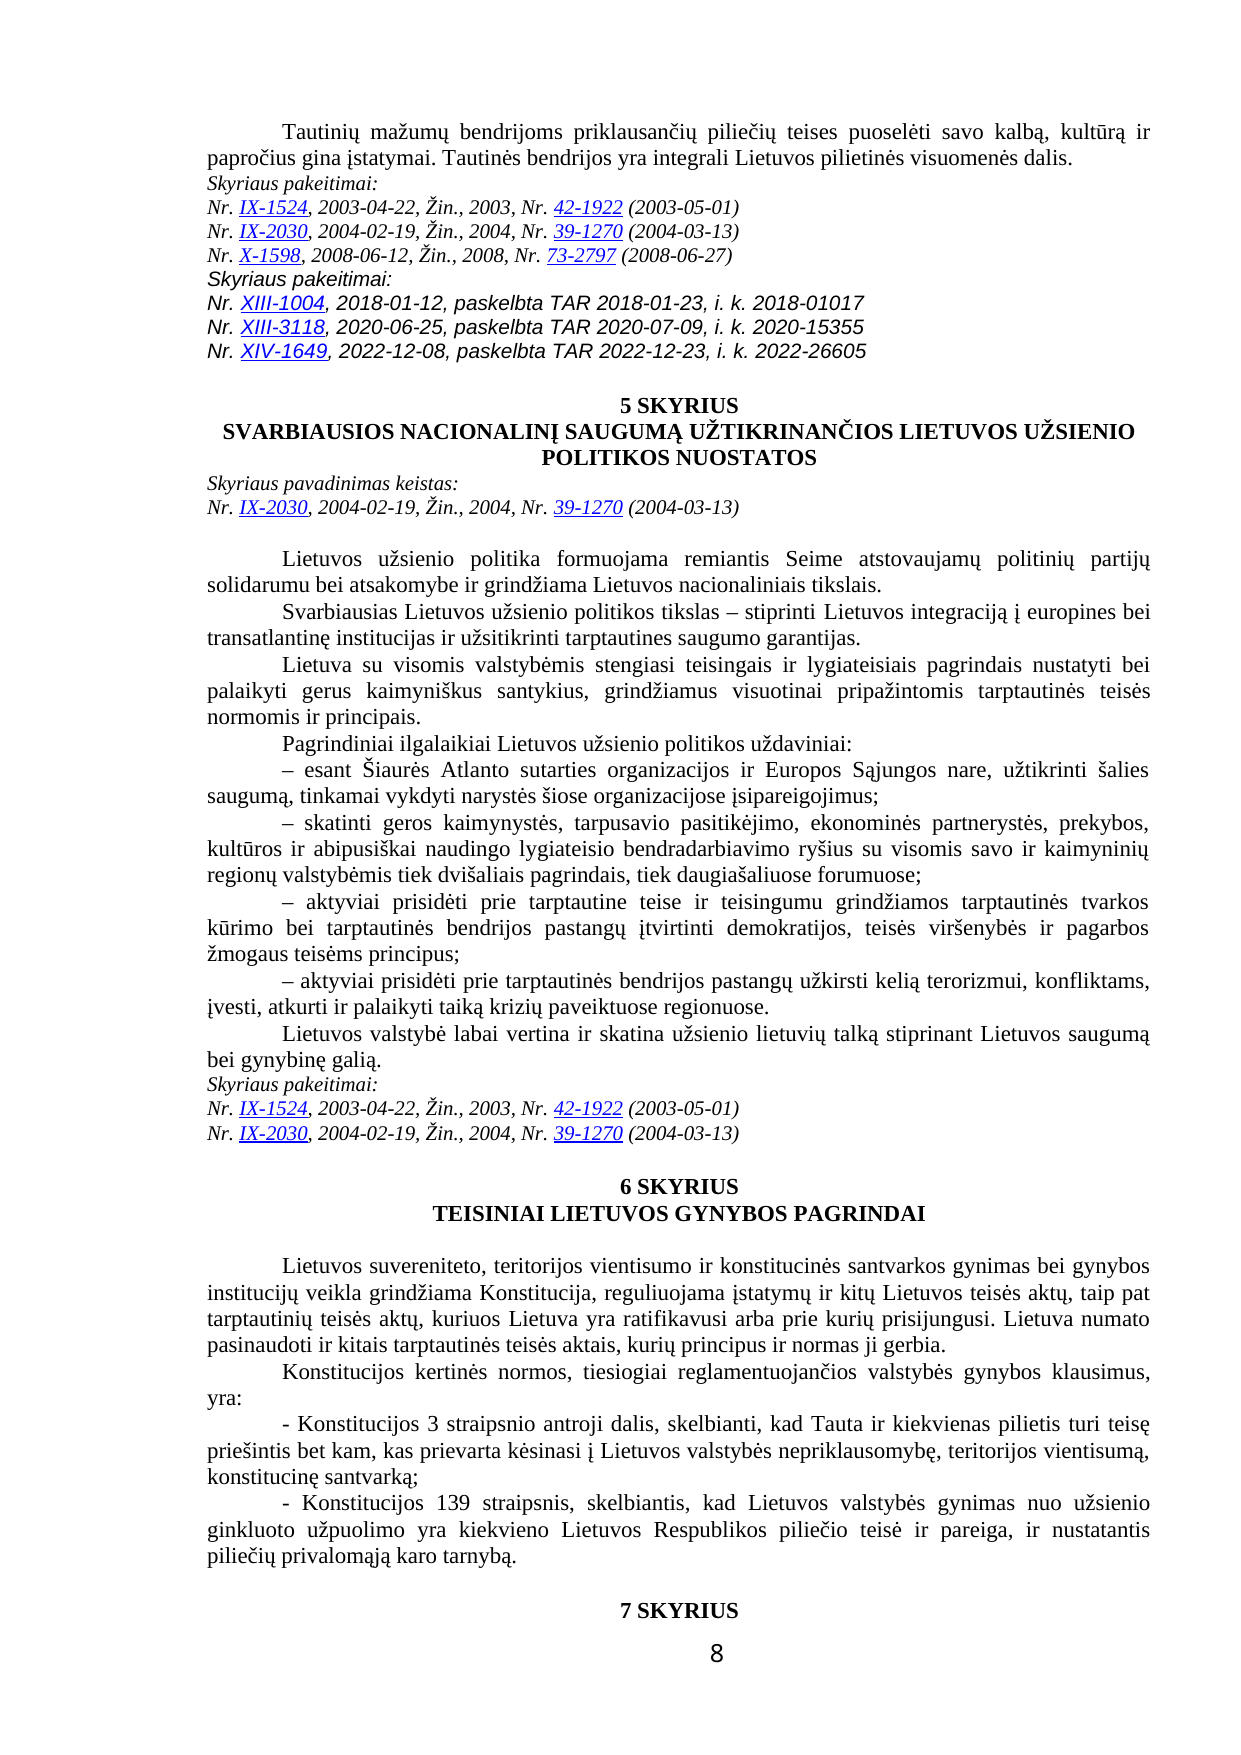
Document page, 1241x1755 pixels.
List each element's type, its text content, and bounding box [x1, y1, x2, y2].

text Konstitucijos kertinės normos, tiesiogiai reglamentuojančios valstybės gynybos klausimus, yra: [207, 1358, 1152, 1410]
text 6 skyrius [207, 1173, 1152, 1199]
text Nr. IX-1524, 2003-04-22, Žin., 2003, Nr. 42-1922 (2003-05-01) [207, 1096, 1152, 1120]
text Skyriaus pakeitimai: [207, 267, 1152, 291]
text SVARBIAUSIOS NACIONALINĮ SAUGUMĄ UŽTIKRINANČIOS LIETUVOS UŽSIENIO POLITIKOS NUOSTATOS [207, 418, 1152, 471]
text Pagrindiniai ilgalaikiai Lietuvos užsienio politikos uždaviniai: [207, 730, 1152, 756]
text - Konstitucijos 139 straipsnis, skelbiantis, kad Lietuvos valstybės gynimas nuo užsienio ginkluoto užpuolimo yra kiekvieno Lietuvos Respublikos piliečio teisė ir pareiga, ir nustatantis piliečių privalomąją karo tarnybą. [207, 1489, 1152, 1568]
text 7 skyrius [207, 1597, 1152, 1624]
text Svarbiausias Lietuvos užsienio politikos tikslas – stiprinti Lietuvos integraciją į europines bei transatlantinę institucijas ir užsitikrinti tarptautines saugumo garantijas. [207, 598, 1152, 651]
text Skyriaus pakeitimai: [207, 171, 1152, 195]
text Lietuvos suvereniteto, teritorijos vientisumo ir konstitucinės santvarkos gynimas bei gynybos institucijų veikla grindžiama Konstitucija, reguliuojama įstatymų ir kitų Lietuvos teisės aktų, taip pat tarptautinių teisės aktų, kuriuos Lietuva yra ratifikavusi arba prie kurių prisijungusi. Lietuva numato pasinaudoti ir kitais tarptautinės teisės aktais, kurių principus ir normas ji gerbia. [207, 1252, 1152, 1358]
text – esant Šiaurės Atlanto sutarties organizacijos ir Europos Sąjungos nare, užtikrinti šalies saugumą, tinkamai vykdyti narystės šiose organizacijose įsipareigojimus; [207, 756, 1150, 809]
text TEISINIAI LIETUVOS GYNYBOS PAGRINDAI [207, 1199, 1152, 1226]
text Lietuva su visomis valstybėmis stengiasi teisingais ir lygiateisiais pagrindais nustatyti bei palaikyti gerus kaimyniškus santykius, grindžiamus visuotinai pripažintomis tarptautinės teisės normomis ir principais. [207, 651, 1152, 730]
text Lietuvos valstybė labai vertina ir skatina užsienio lietuvių talką stiprinant Lietuvos saugumą bei gynybinę galią. [207, 1019, 1152, 1072]
text – aktyviai prisidėti prie tarptautinės bendrijos pastangų užkirsti kelią terorizmui, konfliktams, įvesti, atkurti ir palaikyti taiką krizių paveiktuose regionuose. [207, 967, 1152, 1019]
text 5 skyrius [207, 392, 1152, 418]
text Nr. XIV-1649, 2022-12-08, paskelbta TAR 2022-12-23, i. k. 2022-26605 [207, 339, 1152, 363]
text Nr. IX-2030, 2004-02-19, Žin., 2004, Nr. 39-1270 (2004-03-13) [207, 495, 1152, 519]
text Nr. XIII-3118, 2020-06-25, paskelbta TAR 2020-07-09, i. k. 2020-15355 [207, 315, 1152, 339]
text Nr. IX-2030, 2004-02-19, Žin., 2004, Nr. 39-1270 (2004-03-13) [207, 219, 1152, 243]
text – aktyviai prisidėti prie tarptautine teise ir teisingumu grindžiamos tarptautinės tvarkos kūrimo bei tarptautinės bendrijos pastangų įtvirtinti demokratijos, teisės viršenybės ir pagarbos žmogaus teisėms principus; [207, 888, 1150, 967]
text - Konstitucijos 3 straipsnio antroji dalis, skelbianti, kad Tauta ir kiekvienas pilietis turi teisę priešintis bet kam, kas prievarta kėsinasi į Lietuvos valstybės nepriklausomybę, teritorijos vientisumą, konstitucinę santvarką; [207, 1410, 1152, 1489]
text Nr. IX-1524, 2003-04-22, Žin., 2003, Nr. 42-1922 (2003-05-01) [207, 195, 1152, 219]
text – skatinti geros kaimynystės, tarpusavio pasitikėjimo, ekonominės partnerystės, prekybos, kultūros ir abipusiškai naudingo lygiateisio bendradarbiavimo ryšius su visomis savo ir kaimyninių regionų valstybėmis tiek dvišaliais pagrindais, tiek daugiašaliuose forumuose; [207, 809, 1150, 888]
text Skyriaus pakeitimai: [207, 1072, 1152, 1096]
text Skyriaus pavadinimas keistas: [207, 471, 1152, 495]
text Tautinių mažumų bendrijoms priklausančių piliečių teises puoselėti savo kalbą, kultūrą ir papročius gina įstatymai. Tautinės bendrijos yra integrali Lietuvos pilietinės visuomenės dalis. [207, 118, 1152, 171]
text Nr. IX-2030, 2004-02-19, Žin., 2004, Nr. 39-1270 (2004-03-13) [207, 1120, 1152, 1144]
text Nr. XIII-1004, 2018-01-12, paskelbta TAR 2018-01-23, i. k. 2018-01017 [207, 291, 1152, 315]
text Lietuvos užsienio politika formuojama remiantis Seime atstovaujamų politinių partijų solidarumu bei atsakomybe ir grindžiama Lietuvos nacionaliniais tikslais. [207, 545, 1152, 598]
text Nr. X-1598, 2008-06-12, Žin., 2008, Nr. 73-2797 (2008-06-27) [207, 243, 1152, 267]
